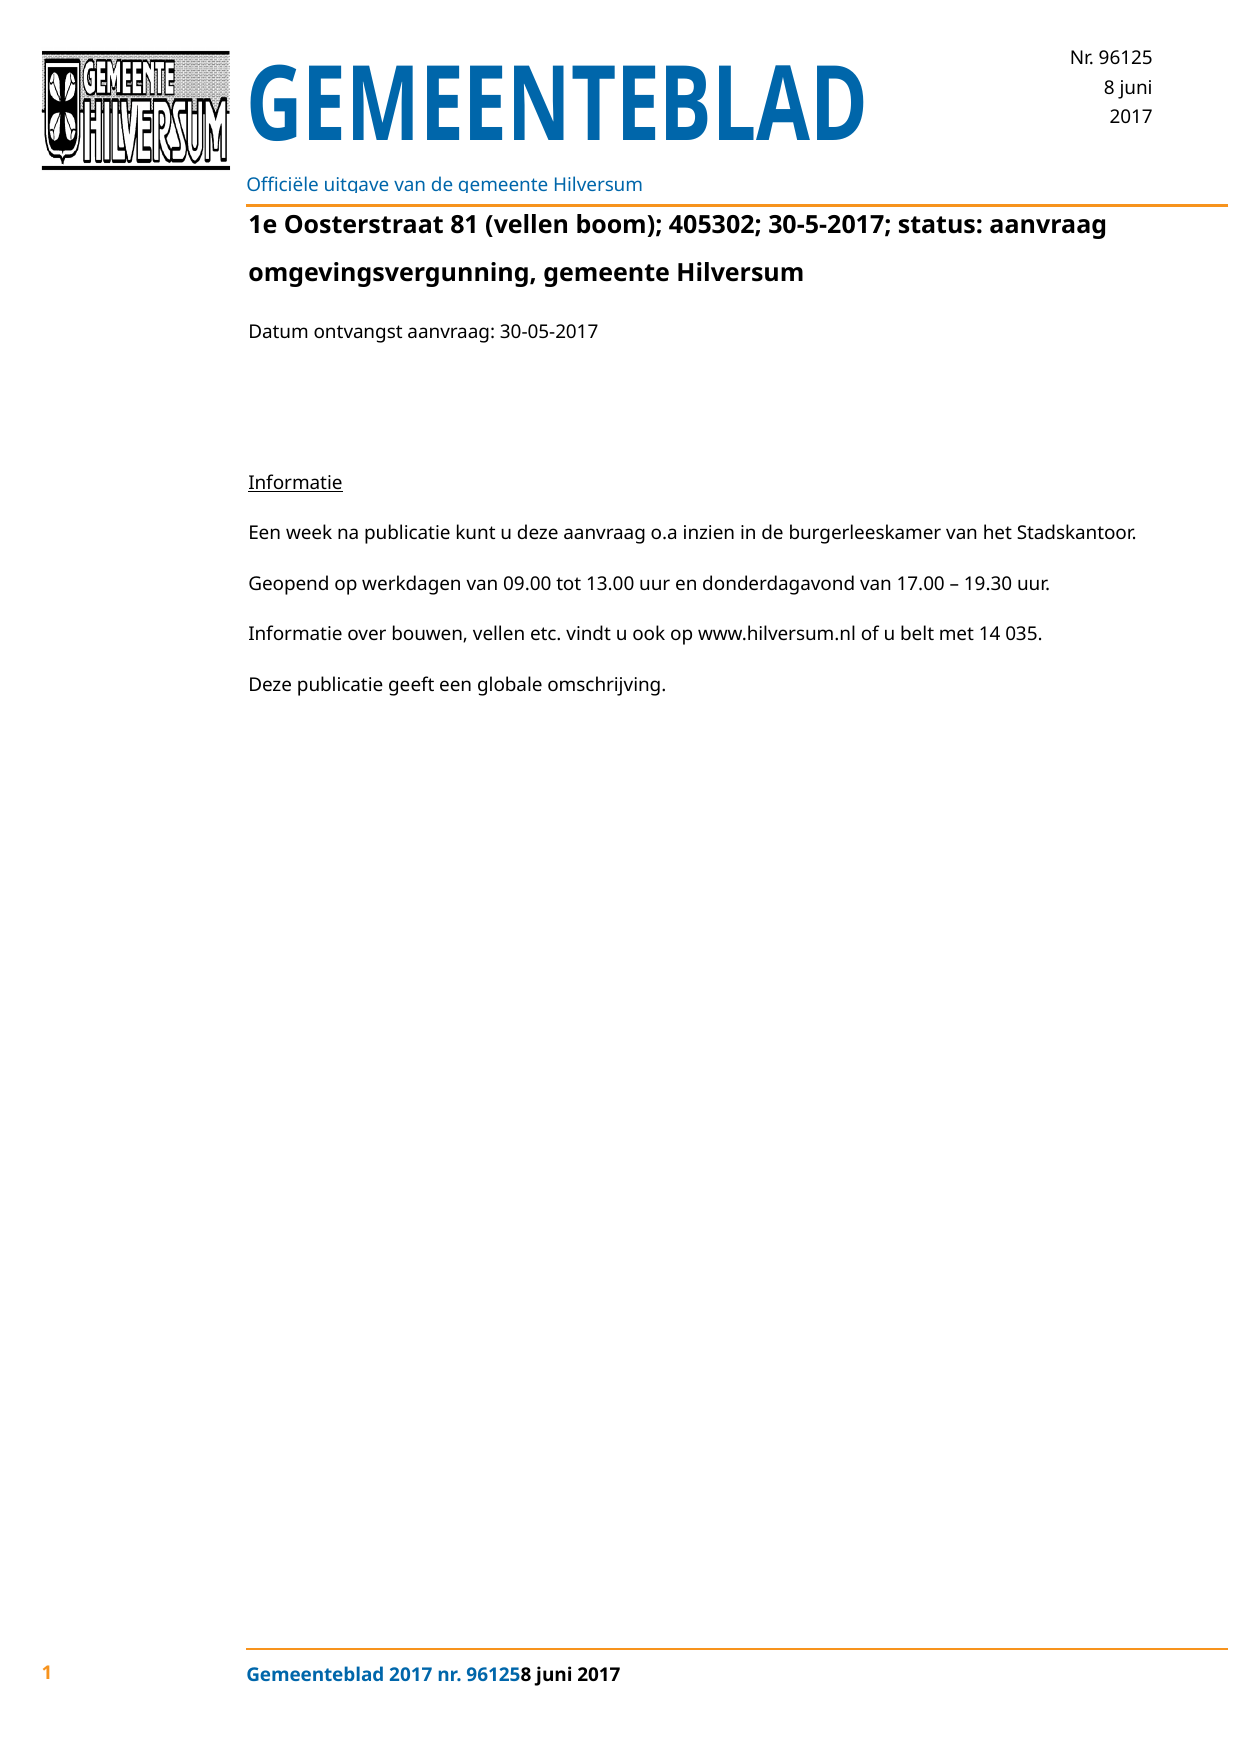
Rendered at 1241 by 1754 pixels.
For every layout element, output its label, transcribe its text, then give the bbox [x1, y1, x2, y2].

text Datum ontvangst aanvraag: 30-05-2017 [248, 318, 1152, 344]
text Een week na publicatie kunt u deze aanvraag o.a inzien in de burgerleeskamer van het Stadskantoor. [248, 519, 1152, 545]
text Deze publicatie geeft een globale omschrijving. [248, 671, 1152, 697]
text Informatie [248, 469, 1152, 495]
picture [41, 47, 231, 172]
text Informatie over bouwen, vellen etc. vindt u ook op www.hilversum.nl of u belt met 14 035. [248, 620, 1152, 646]
text Geopend op werkdagen van 09.00 tot 13.00 uur en donderdagavond van 17.00 – 19.30 uur. [248, 570, 1152, 596]
text 1e Oosterstraat 81 (vellen boom); 405302; 30-5-2017; status: aanvraag omgevingsvergunning, gemeente Hilversum [248, 207, 1152, 288]
